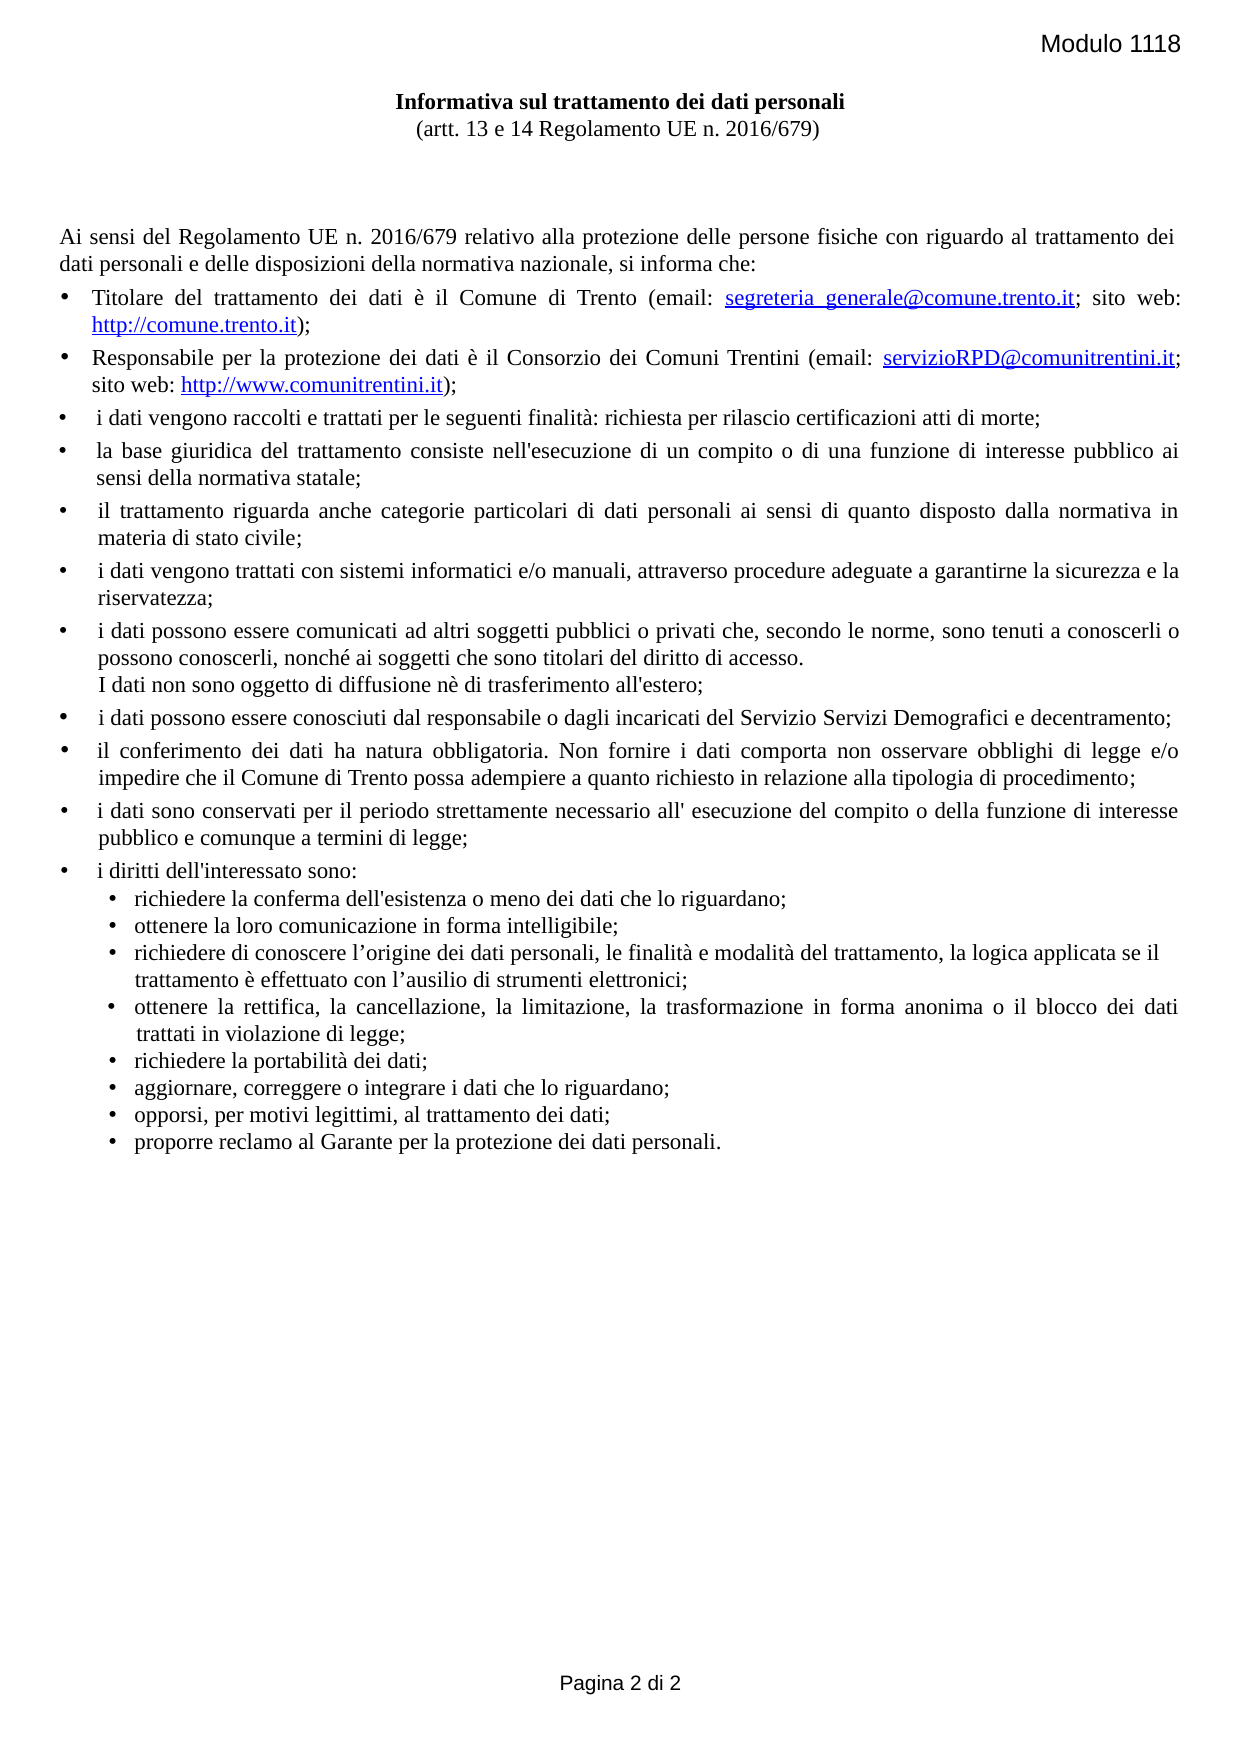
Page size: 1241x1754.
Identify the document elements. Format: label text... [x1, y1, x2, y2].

text trattamento è effettuato con l’ausilio di strumenti elettronici; [134, 966, 1181, 993]
list il trattamento riguarda anche categorie particolari di dati personali ai sensi di quanto disposto dalla normativa in materia di stato civile; [59, 497, 1181, 551]
list opporsi, per motivi legittimi, al trattamento dei dati; [108, 1101, 1181, 1128]
list richiedere la portabilità dei dati; [108, 1047, 1181, 1074]
list i dati possono essere conosciuti dal responsabile o dagli incaricati del Servizio Servizi Demografici e decentramento; [59, 704, 1181, 731]
list ottenere la loro comunicazione in forma intelligibile; [108, 911, 1181, 938]
list proporre reclamo al Garante per la protezione dei dati personali. [108, 1128, 1181, 1155]
list Responsabile per la protezione dei dati è il Consorzio dei Comuni Trentini (email: servizioRPD@comunitrentini.it; sito web: http://www.comunitrentini.it); [60, 343, 1181, 397]
list i diritti dell'interessato sono: [60, 857, 1181, 884]
list la base giuridica del trattamento consiste nell'esecuzione di un compito o di una funzione di interesse pubblico ai sensi della normativa statale; [59, 436, 1181, 491]
list aggiornare, correggere o integrare i dati che lo riguardano; [108, 1074, 1181, 1101]
list Titolare del trattamento dei dati è il Comune di Trento (email: segreteria_generale@comune.trento.it; sito web: http://comune.trento.it); [60, 283, 1181, 337]
list il conferimento dei dati ha natura obbligatoria. Non fornire i dati comporta non osservare obblighi di legge e/o impedire che il Comune di Trento possa adempiere a quanto richiesto in relazione alla tipologia di procedimento; [60, 737, 1181, 791]
text Informativa sul trattamento dei dati personali [59, 88, 1181, 115]
text (artt. 13 e 14 Regolamento UE n. 2016/679) [59, 115, 1176, 142]
list ottenere la rettifica, la cancellazione, la limitazione, la trasformazione in forma anonima o il blocco dei dati trattati in violazione di legge; [107, 993, 1181, 1047]
list i dati sono conservati per il periodo strettamente necessario all' esecuzione del compito o della funzione di interesse pubblico e comunque a termini di legge; [60, 797, 1181, 851]
text Ai sensi del Regolamento UE n. 2016/679 relativo alla protezione delle persone fisiche con riguardo al trattamento dei dati personali e delle disposizioni della normativa nazionale, si informa che: [59, 223, 1176, 277]
list i dati vengono raccolti e trattati per le seguenti finalità: richiesta per rilascio certificazioni atti di morte; [59, 403, 1181, 431]
list richiedere la conferma dell'esistenza o meno dei dati che lo riguardano; [108, 884, 1181, 911]
list i dati vengono trattati con sistemi informatici e/o manuali, attraverso procedure adeguate a garantirne la sicurezza e la riservatezza; [59, 557, 1181, 611]
list richiedere di conoscere l’origine dei dati personali, le finalità e modalità del trattamento, la logica applicata se il [108, 938, 1181, 966]
list i dati possono essere comunicati ad altri soggetti pubblici o privati che, secondo le norme, sono tenuti a conoscerli o possono conoscerli, nonché ai soggetti che sono titolari del diritto di accesso. [59, 617, 1181, 671]
list I dati non sono oggetto di diffusione nè di trasferimento all'estero; [67, 671, 1181, 698]
